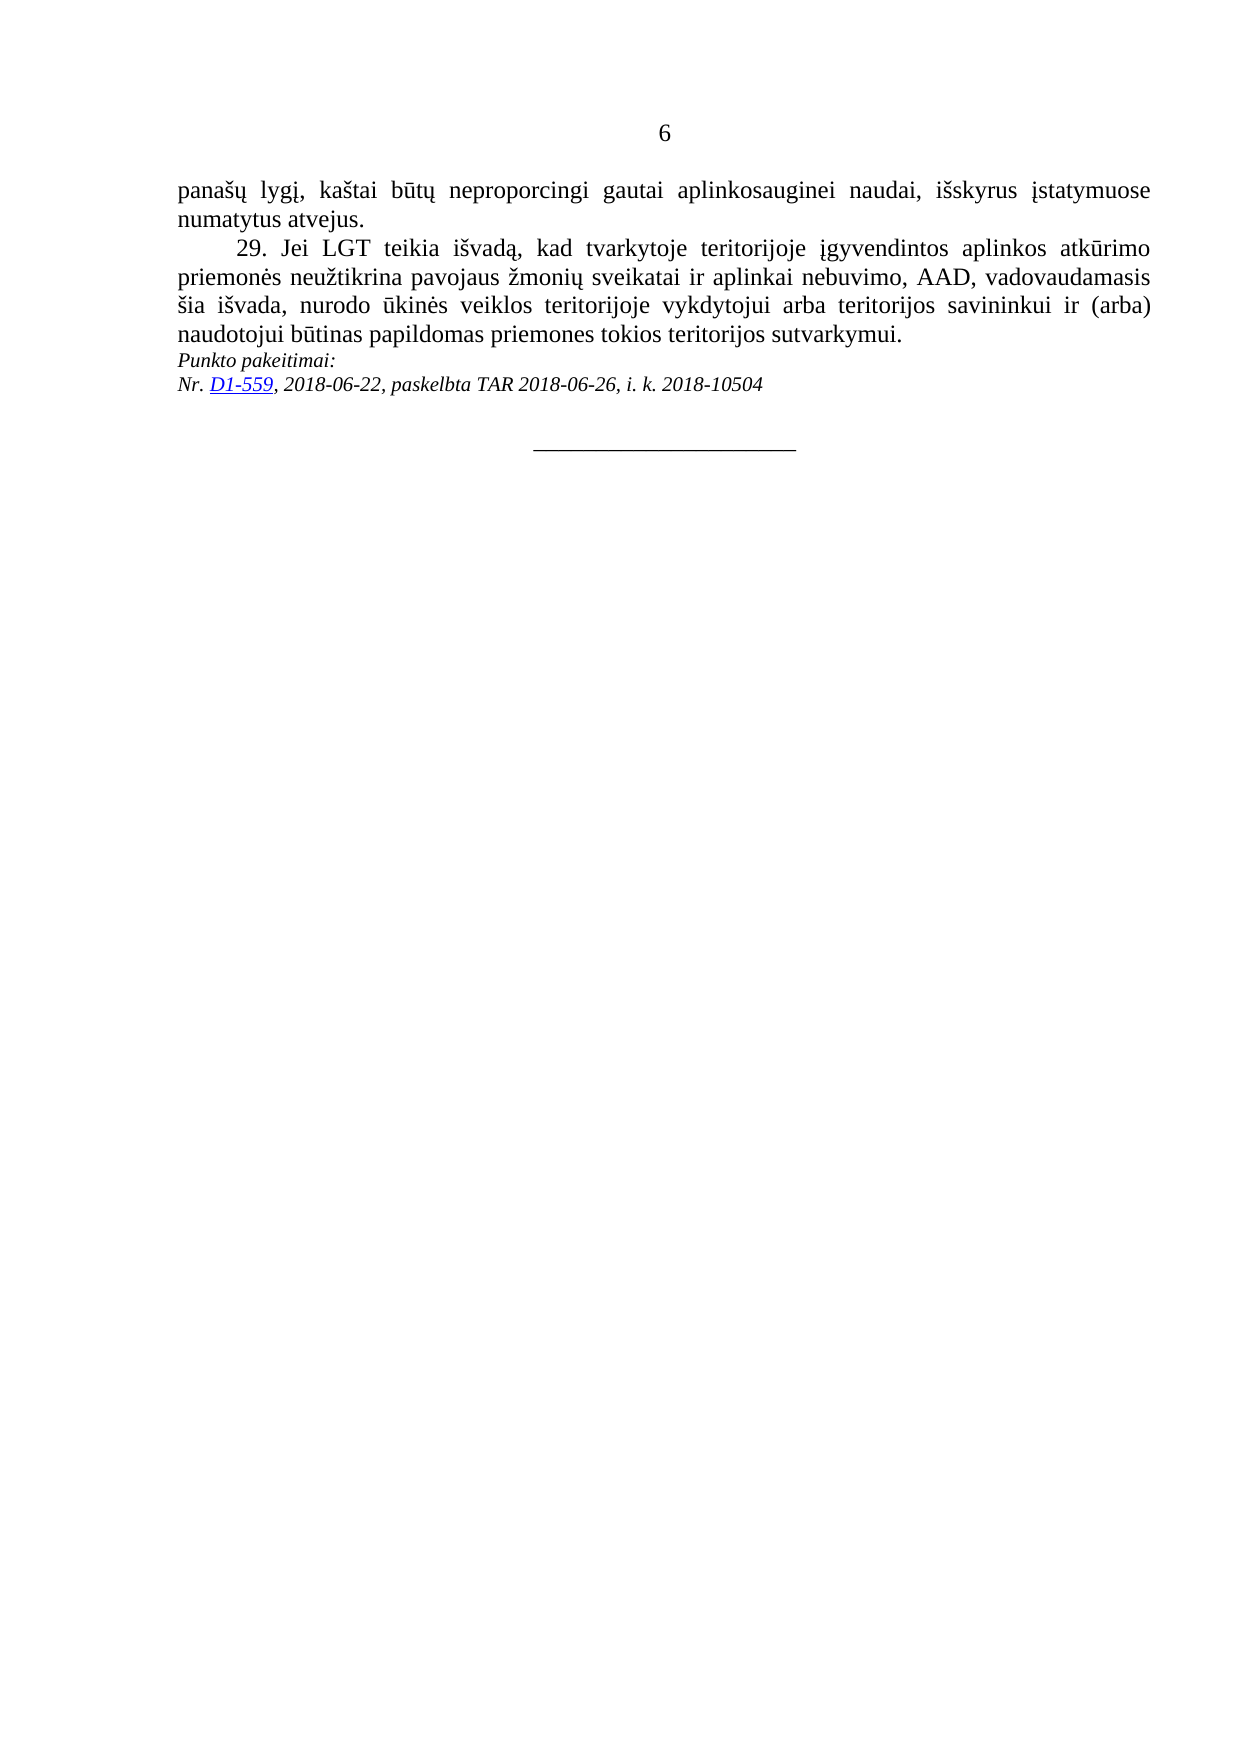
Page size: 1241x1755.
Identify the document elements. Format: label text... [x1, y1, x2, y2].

text Nr. D1-559, 2018-06-22, paskelbta TAR 2018-06-26, i. k. 2018-10504 [177, 372, 1152, 396]
text Punkto pakeitimai: [177, 348, 1152, 372]
text _____________________ [177, 425, 1152, 454]
text panašų lygį, kaštai būtų neproporcingi gautai aplinkosauginei naudai, išskyrus įstatymuose numatytus atvejus. [177, 176, 1152, 233]
text 29. Jei LGT teikia išvadą, kad tvarkytoje teritorijoje įgyvendintos aplinkos atkūrimo priemonės neužtikrina pavojaus žmonių sveikatai ir aplinkai nebuvimo, AAD, vadovaudamasis šia išvada, nurodo ūkinės veiklos teritorijoje vykdytojui arba teritorijos savininkui ir (arba) naudotojui būtinas papildomas priemones tokios teritorijos sutvarkymui. [177, 233, 1152, 348]
